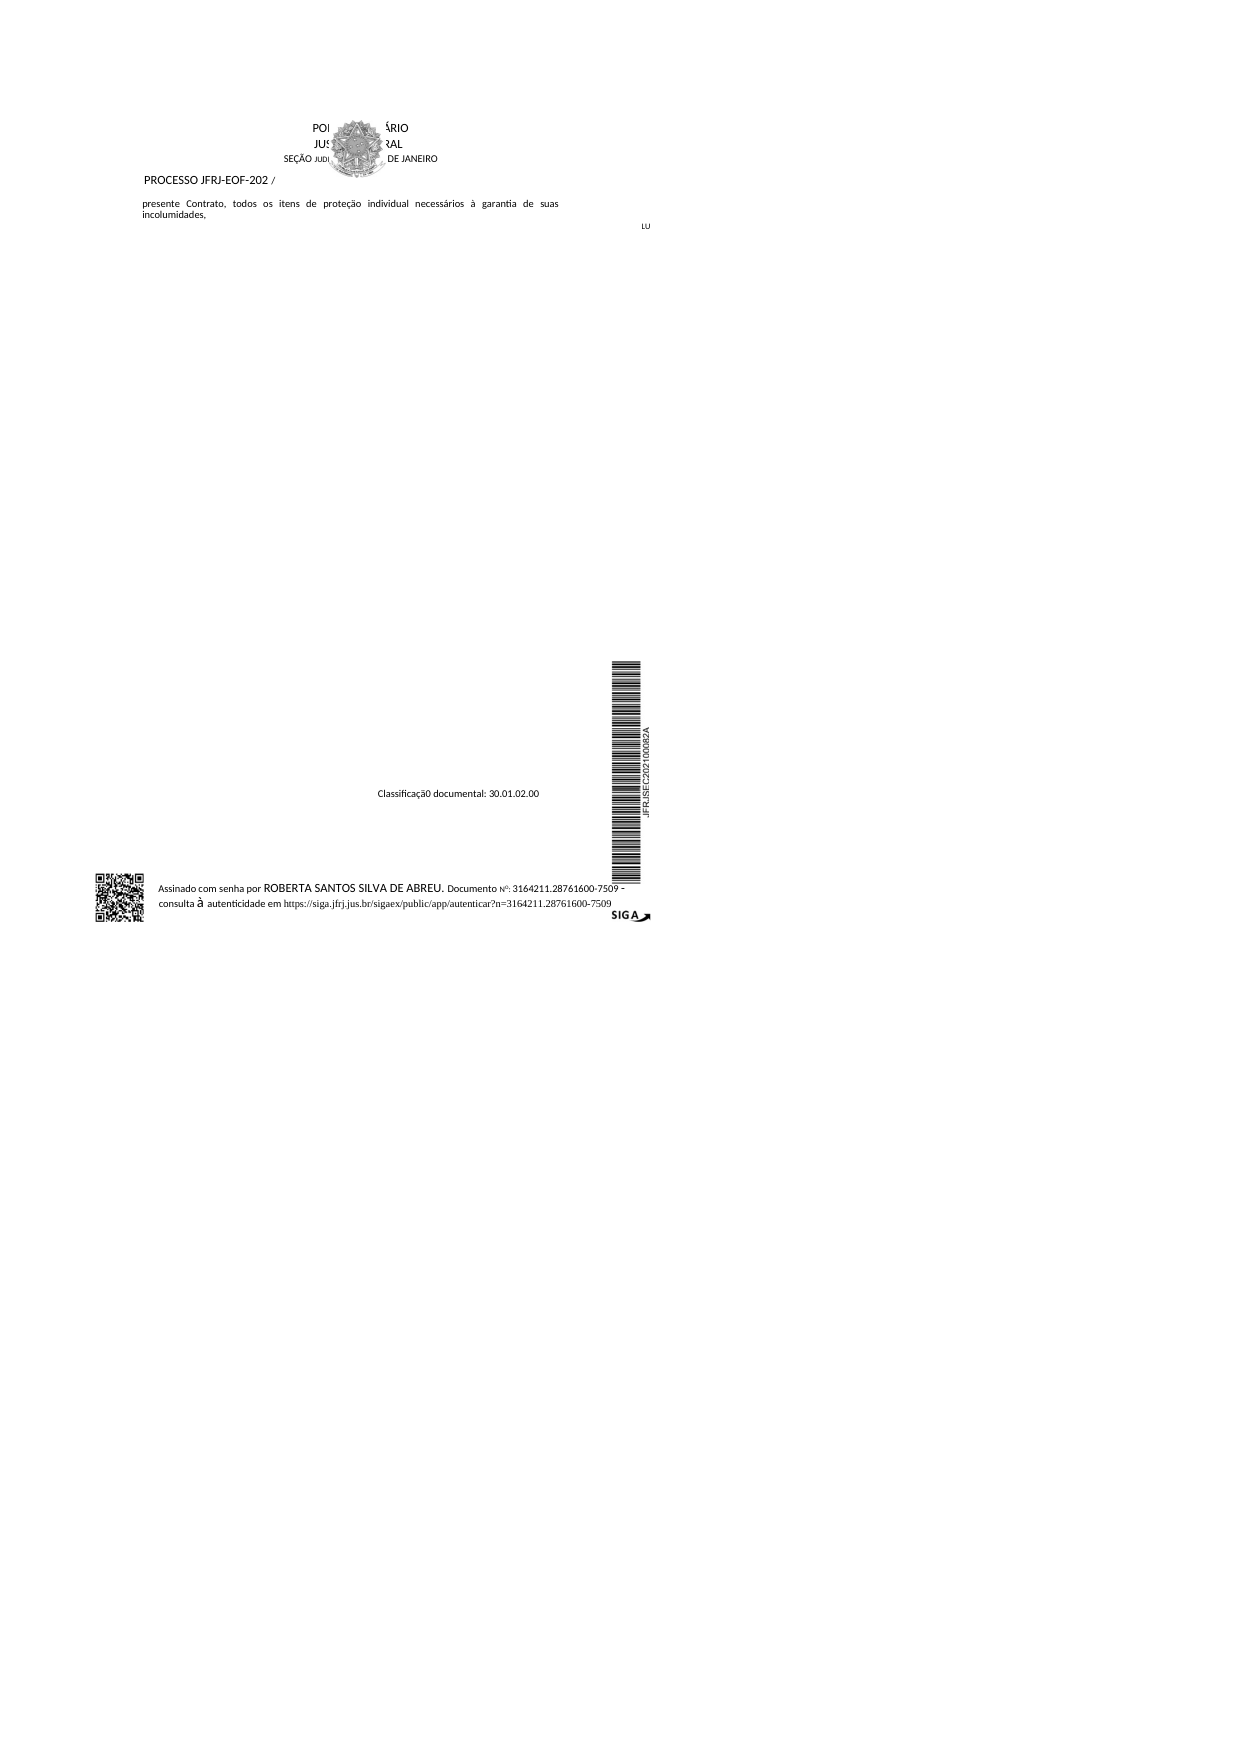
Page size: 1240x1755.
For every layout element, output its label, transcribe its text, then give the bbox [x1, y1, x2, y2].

text presente Contrato, todos os itens de proteçäo individual necessários à garantia de suas incolumidades, [142, 199, 559, 222]
subtitle LU [150, 222, 650, 232]
